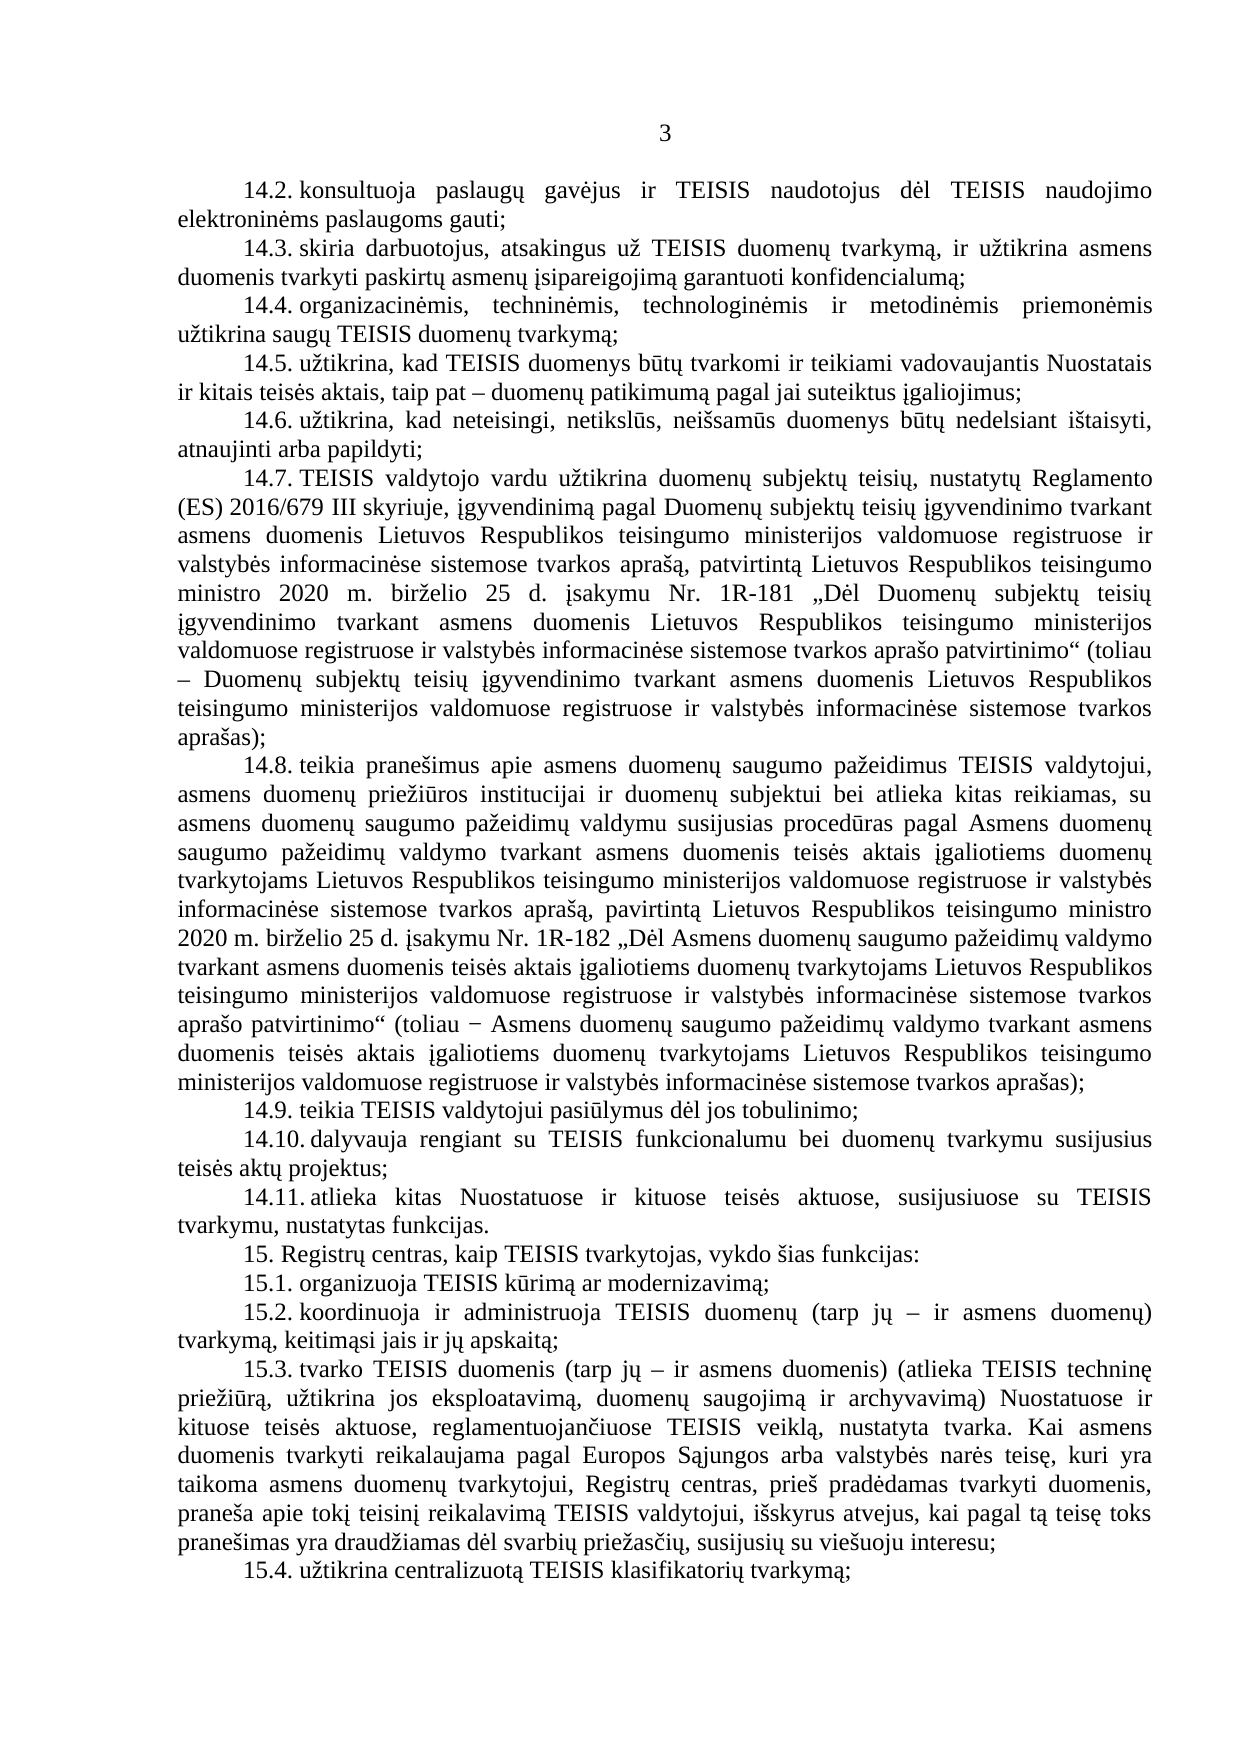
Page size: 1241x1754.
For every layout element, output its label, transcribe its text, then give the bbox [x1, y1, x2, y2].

text 14.5. užtikrina, kad TEISIS duomenys būtų tvarkomi ir teikiami vadovaujantis Nuostatais ir kitais teisės aktais, taip pat – duomenų patikimumą pagal jai suteiktus įgaliojimus; [177, 348, 1153, 406]
text 14.10. dalyvauja rengiant su TEISIS funkcionalumu bei duomenų tvarkymu susijusius teisės aktų projektus; [177, 1124, 1153, 1182]
text 14.11. atlieka kitas Nuostatuose ir kituose teisės aktuose, susijusiuose su TEISIS tvarkymu, nustatytas funkcijas. [177, 1182, 1153, 1239]
text 15.3. tvarko TEISIS duomenis (tarp jų – ir asmens duomenis) (atlieka TEISIS techninę priežiūrą, užtikrina jos eksploatavimą, duomenų saugojimą ir archyvavimą) Nuostatuose ir kituose teisės aktuose, reglamentuojančiuose TEISIS veiklą, nustatyta tvarka. Kai asmens duomenis tvarkyti reikalaujama pagal Europos Sąjungos arba valstybės narės teisę, kuri yra taikoma asmens duomenų tvarkytojui, Registrų centras, prieš pradėdamas tvarkyti duomenis, praneša apie tokį teisinį reikalavimą TEISIS valdytojui, išskyrus atvejus, kai pagal tą teisę toks pranešimas yra draudžiamas dėl svarbių priežasčių, susijusių su viešuoju interesu; [177, 1354, 1153, 1556]
text 14.2. konsultuoja paslaugų gavėjus ir TEISIS naudotojus dėl TEISIS naudojimo elektroninėms paslaugoms gauti; [177, 176, 1153, 233]
text 14.7. TEISIS valdytojo vardu užtikrina duomenų subjektų teisių, nustatytų Reglamento (ES) 2016/679 III skyriuje, įgyvendinimą pagal Duomenų subjektų teisių įgyvendinimo tvarkant asmens duomenis Lietuvos Respublikos teisingumo ministerijos valdomuose registruose ir valstybės informacinėse sistemose tvarkos aprašą, patvirtintą Lietuvos Respublikos teisingumo ministro 2020 m. birželio 25 d. įsakymu Nr. 1R-181 „Dėl Duomenų subjektų teisių įgyvendinimo tvarkant asmens duomenis Lietuvos Respublikos teisingumo ministerijos valdomuose registruose ir valstybės informacinėse sistemose tvarkos aprašo patvirtinimo“ (toliau – Duomenų subjektų teisių įgyvendinimo tvarkant asmens duomenis Lietuvos Respublikos teisingumo ministerijos valdomuose registruose ir valstybės informacinėse sistemose tvarkos aprašas); [177, 463, 1153, 751]
text 14.6. užtikrina, kad neteisingi, netikslūs, neišsamūs duomenys būtų nedelsiant ištaisyti, atnaujinti arba papildyti; [177, 406, 1153, 463]
text 14.9. teikia TEISIS valdytojui pasiūlymus dėl jos tobulinimo; [177, 1096, 1153, 1124]
text 15.2. koordinuoja ir administruoja TEISIS duomenų (tarp jų – ir asmens duomenų) tvarkymą, keitimąsi jais ir jų apskaitą; [177, 1297, 1153, 1354]
text 14.4. organizacinėmis, techninėmis, technologinėmis ir metodinėmis priemonėmis užtikrina saugų TEISIS duomenų tvarkymą; [177, 291, 1153, 348]
text 15.1. organizuoja TEISIS kūrimą ar modernizavimą; [177, 1268, 1153, 1297]
text 14.3. skiria darbuotojus, atsakingus už TEISIS duomenų tvarkymą, ir užtikrina asmens duomenis tvarkyti paskirtų asmenų įsipareigojimą garantuoti konfidencialumą; [177, 233, 1153, 291]
text 15.4. užtikrina centralizuotą TEISIS klasifikatorių tvarkymą; [177, 1556, 1153, 1584]
text 15. Registrų centras, kaip TEISIS tvarkytojas, vykdo šias funkcijas: [177, 1239, 1153, 1268]
text 14.8. teikia pranešimus apie asmens duomenų saugumo pažeidimus TEISIS valdytojui, asmens duomenų priežiūros institucijai ir duomenų subjektui bei atlieka kitas reikiamas, su asmens duomenų saugumo pažeidimų valdymu susijusias procedūras pagal Asmens duomenų saugumo pažeidimų valdymo tvarkant asmens duomenis teisės aktais įgaliotiems duomenų tvarkytojams Lietuvos Respublikos teisingumo ministerijos valdomuose registruose ir valstybės informacinėse sistemose tvarkos aprašą, pavirtintą Lietuvos Respublikos teisingumo ministro 2020 m. birželio 25 d. įsakymu Nr. 1R-182 „Dėl Asmens duomenų saugumo pažeidimų valdymo tvarkant asmens duomenis teisės aktais įgaliotiems duomenų tvarkytojams Lietuvos Respublikos teisingumo ministerijos valdomuose registruose ir valstybės informacinėse sistemose tvarkos aprašo patvirtinimo“ (toliau − Asmens duomenų saugumo pažeidimų valdymo tvarkant asmens duomenis teisės aktais įgaliotiems duomenų tvarkytojams Lietuvos Respublikos teisingumo ministerijos valdomuose registruose ir valstybės informacinėse sistemose tvarkos aprašas); [177, 751, 1153, 1096]
